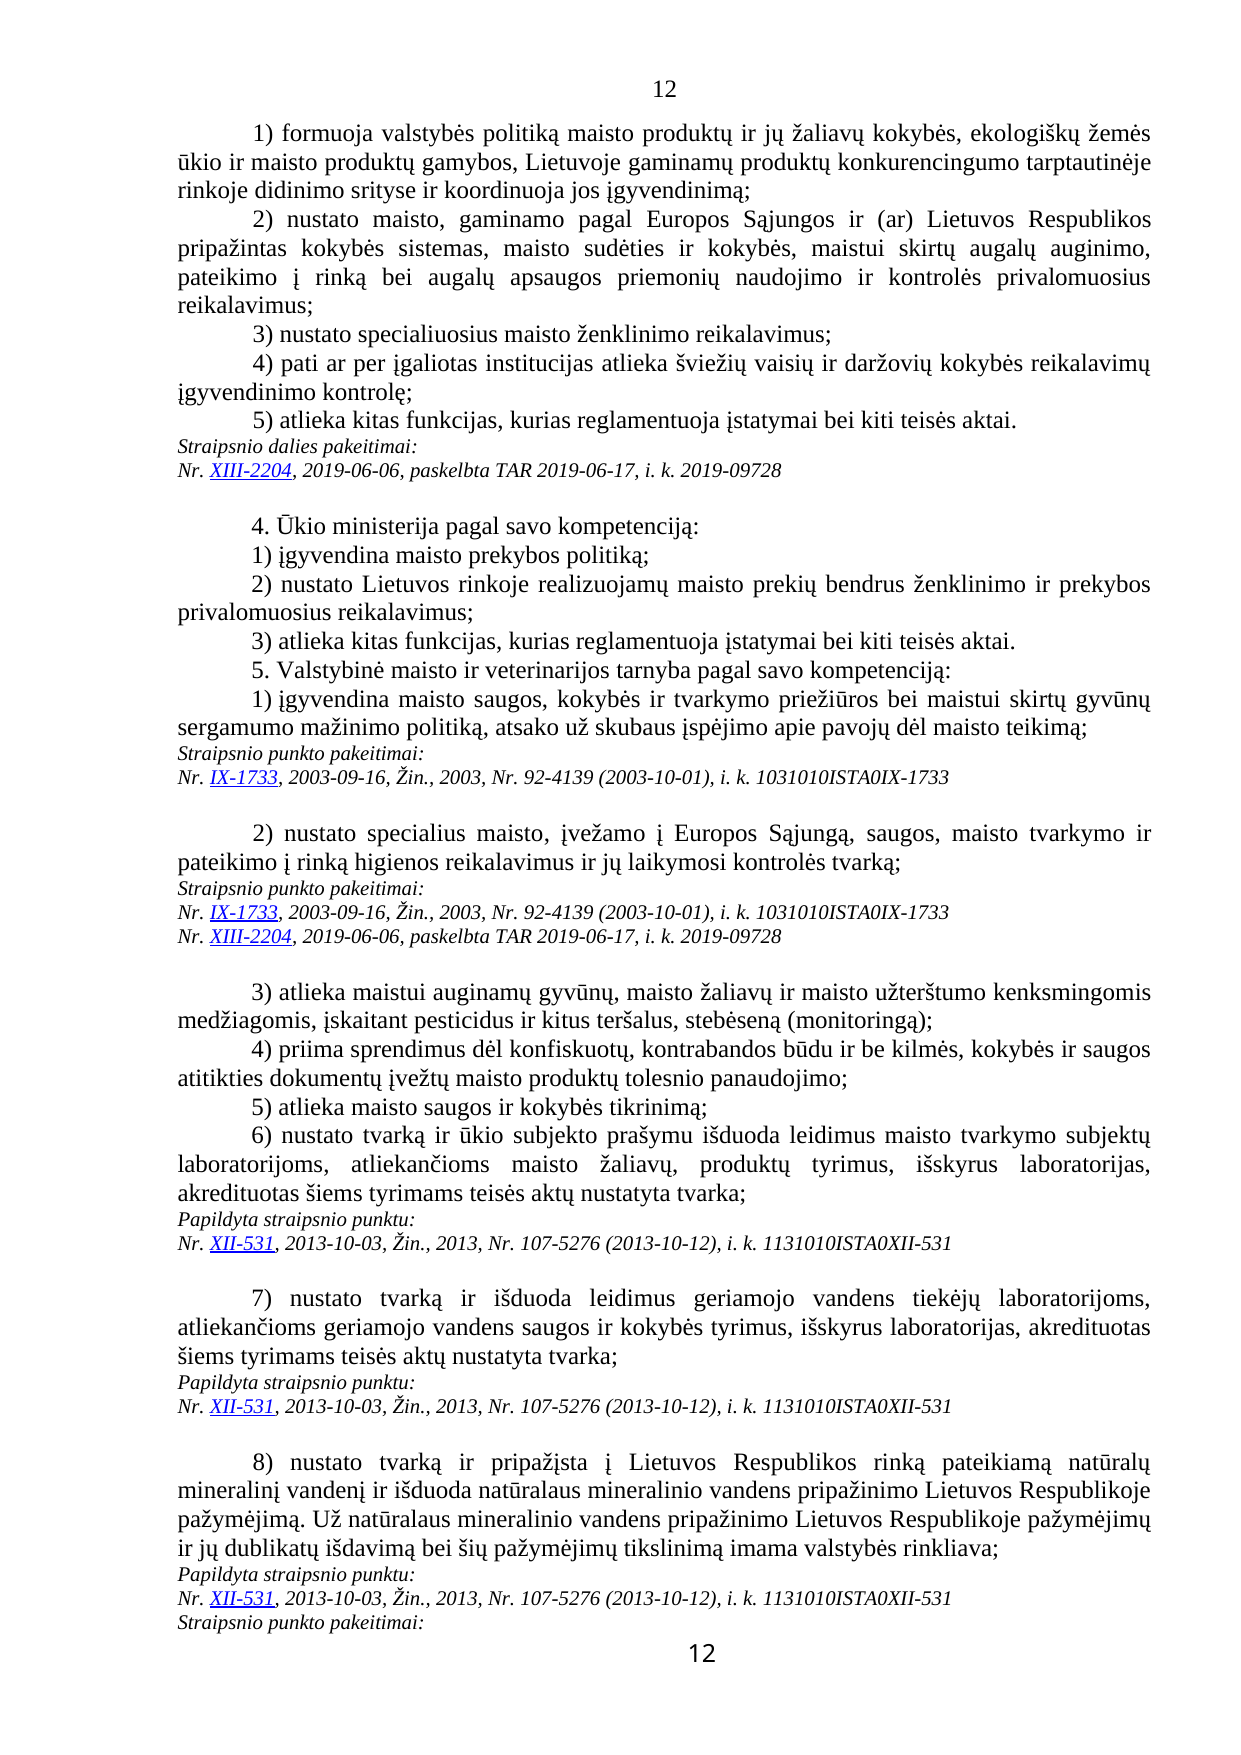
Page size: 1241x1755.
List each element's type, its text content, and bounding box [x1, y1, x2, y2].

text 4) priima sprendimus dėl konfiskuotų, kontrabandos būdu ir be kilmės, kokybės ir saugos atitikties dokumentų įvežtų maisto produktų tolesnio panaudojimo; [177, 1034, 1152, 1092]
text 4. Ūkio ministerija pagal savo kompetenciją: [177, 511, 1152, 540]
text 3) atlieka kitas funkcijas, kurias reglamentuoja įstatymai bei kiti teisės aktai. [177, 626, 1152, 655]
text 1) įgyvendina maisto saugos, kokybės ir tvarkymo priežiūros bei maistui skirtų gyvūnų sergamumo mažinimo politiką, atsako už skubaus įspėjimo apie pavojų dėl maisto teikimą; [177, 684, 1152, 741]
text Straipsnio punkto pakeitimai: [177, 741, 1152, 765]
text 2) nustato Lietuvos rinkoje realizuojamų maisto prekių bendrus ženklinimo ir prekybos privalomuosius reikalavimus; [177, 569, 1152, 626]
text 4) pati ar per įgaliotas institucijas atlieka šviežių vaisių ir daržovių kokybės reikalavimų įgyvendinimo kontrolę; [177, 348, 1152, 406]
text 7) nustato tvarką ir išduoda leidimus geriamojo vandens tiekėjų laboratorijoms, atliekančioms geriamojo vandens saugos ir kokybės tyrimus, išskyrus laboratorijas, akredituotas šiems tyrimams teisės aktų nustatyta tvarka; [177, 1283, 1152, 1370]
text Straipsnio punkto pakeitimai: [177, 1610, 1152, 1634]
text 1) formuoja valstybės politiką maisto produktų ir jų žaliavų kokybės, ekologiškų žemės ūkio ir maisto produktų gamybos, Lietuvoje gaminamų produktų konkurencingumo tarptautinėje rinkoje didinimo srityse ir koordinuoja jos įgyvendinimą; [177, 118, 1152, 204]
text Nr. XII-531, 2013-10-03, Žin., 2013, Nr. 107-5276 (2013-10-12), i. k. 1131010ISTA0XII-531 [177, 1586, 1152, 1610]
text Nr. IX-1733, 2003-09-16, Žin., 2003, Nr. 92-4139 (2003-10-01), i. k. 1031010ISTA0IX-1733 [177, 765, 1152, 789]
text Straipsnio punkto pakeitimai: [177, 876, 1152, 900]
text 8) nustato tvarką ir pripažįsta į Lietuvos Respublikos rinką pateikiamą natūralų mineralinį vandenį ir išduoda natūralaus mineralinio vandens pripažinimo Lietuvos Respublikoje pažymėjimą. Už natūralaus mineralinio vandens pripažinimo Lietuvos Respublikoje pažymėjimų ir jų dublikatų išdavimą bei šių pažymėjimų tikslinimą imama valstybės rinkliava; [177, 1447, 1152, 1562]
text 2) nustato maisto, gaminamo pagal Europos Sąjungos ir (ar) Lietuvos Respublikos pripažintas kokybės sistemas, maisto sudėties ir kokybės, maistui skirtų augalų auginimo, pateikimo į rinką bei augalų apsaugos priemonių naudojimo ir kontrolės privalomuosius reikalavimus; [177, 204, 1152, 319]
text Nr. XIII-2204, 2019-06-06, paskelbta TAR 2019-06-17, i. k. 2019-09728 [177, 924, 1152, 948]
text 6) nustato tvarką ir ūkio subjekto prašymu išduoda leidimus maisto tvarkymo subjektų laboratorijoms, atliekančioms maisto žaliavų, produktų tyrimus, išskyrus laboratorijas, akredituotas šiems tyrimams teisės aktų nustatyta tvarka; [177, 1120, 1152, 1207]
text Nr. XII-531, 2013-10-03, Žin., 2013, Nr. 107-5276 (2013-10-12), i. k. 1131010ISTA0XII-531 [177, 1394, 1152, 1418]
text 5) atlieka kitas funkcijas, kurias reglamentuoja įstatymai bei kiti teisės aktai. [177, 406, 1152, 434]
text Nr. XII-531, 2013-10-03, Žin., 2013, Nr. 107-5276 (2013-10-12), i. k. 1131010ISTA0XII-531 [177, 1231, 1152, 1255]
text 2) nustato specialius maisto, įvežamo į Europos Sąjungą, saugos, maisto tvarkymo ir pateikimo į rinką higienos reikalavimus ir jų laikymosi kontrolės tvarką; [177, 818, 1152, 876]
text Nr. IX-1733, 2003-09-16, Žin., 2003, Nr. 92-4139 (2003-10-01), i. k. 1031010ISTA0IX-1733 [177, 900, 1152, 924]
text Straipsnio dalies pakeitimai: [177, 434, 1152, 458]
text Papildyta straipsnio punktu: [177, 1370, 1152, 1394]
text 3) nustato specialiuosius maisto ženklinimo reikalavimus; [177, 319, 1152, 348]
text 5) atlieka maisto saugos ir kokybės tikrinimą; [177, 1092, 1152, 1120]
text Papildyta straipsnio punktu: [177, 1562, 1152, 1586]
text 5. Valstybinė maisto ir veterinarijos tarnyba pagal savo kompetenciją: [177, 655, 1152, 684]
text 3) atlieka maistui auginamų gyvūnų, maisto žaliavų ir maisto užterštumo kenksmingomis medžiagomis, įskaitant pesticidus ir kitus teršalus, stebėseną (monitoringą); [177, 977, 1152, 1034]
text Papildyta straipsnio punktu: [177, 1207, 1152, 1231]
text 1) įgyvendina maisto prekybos politiką; [177, 540, 1152, 569]
text Nr. XIII-2204, 2019-06-06, paskelbta TAR 2019-06-17, i. k. 2019-09728 [177, 458, 1152, 482]
